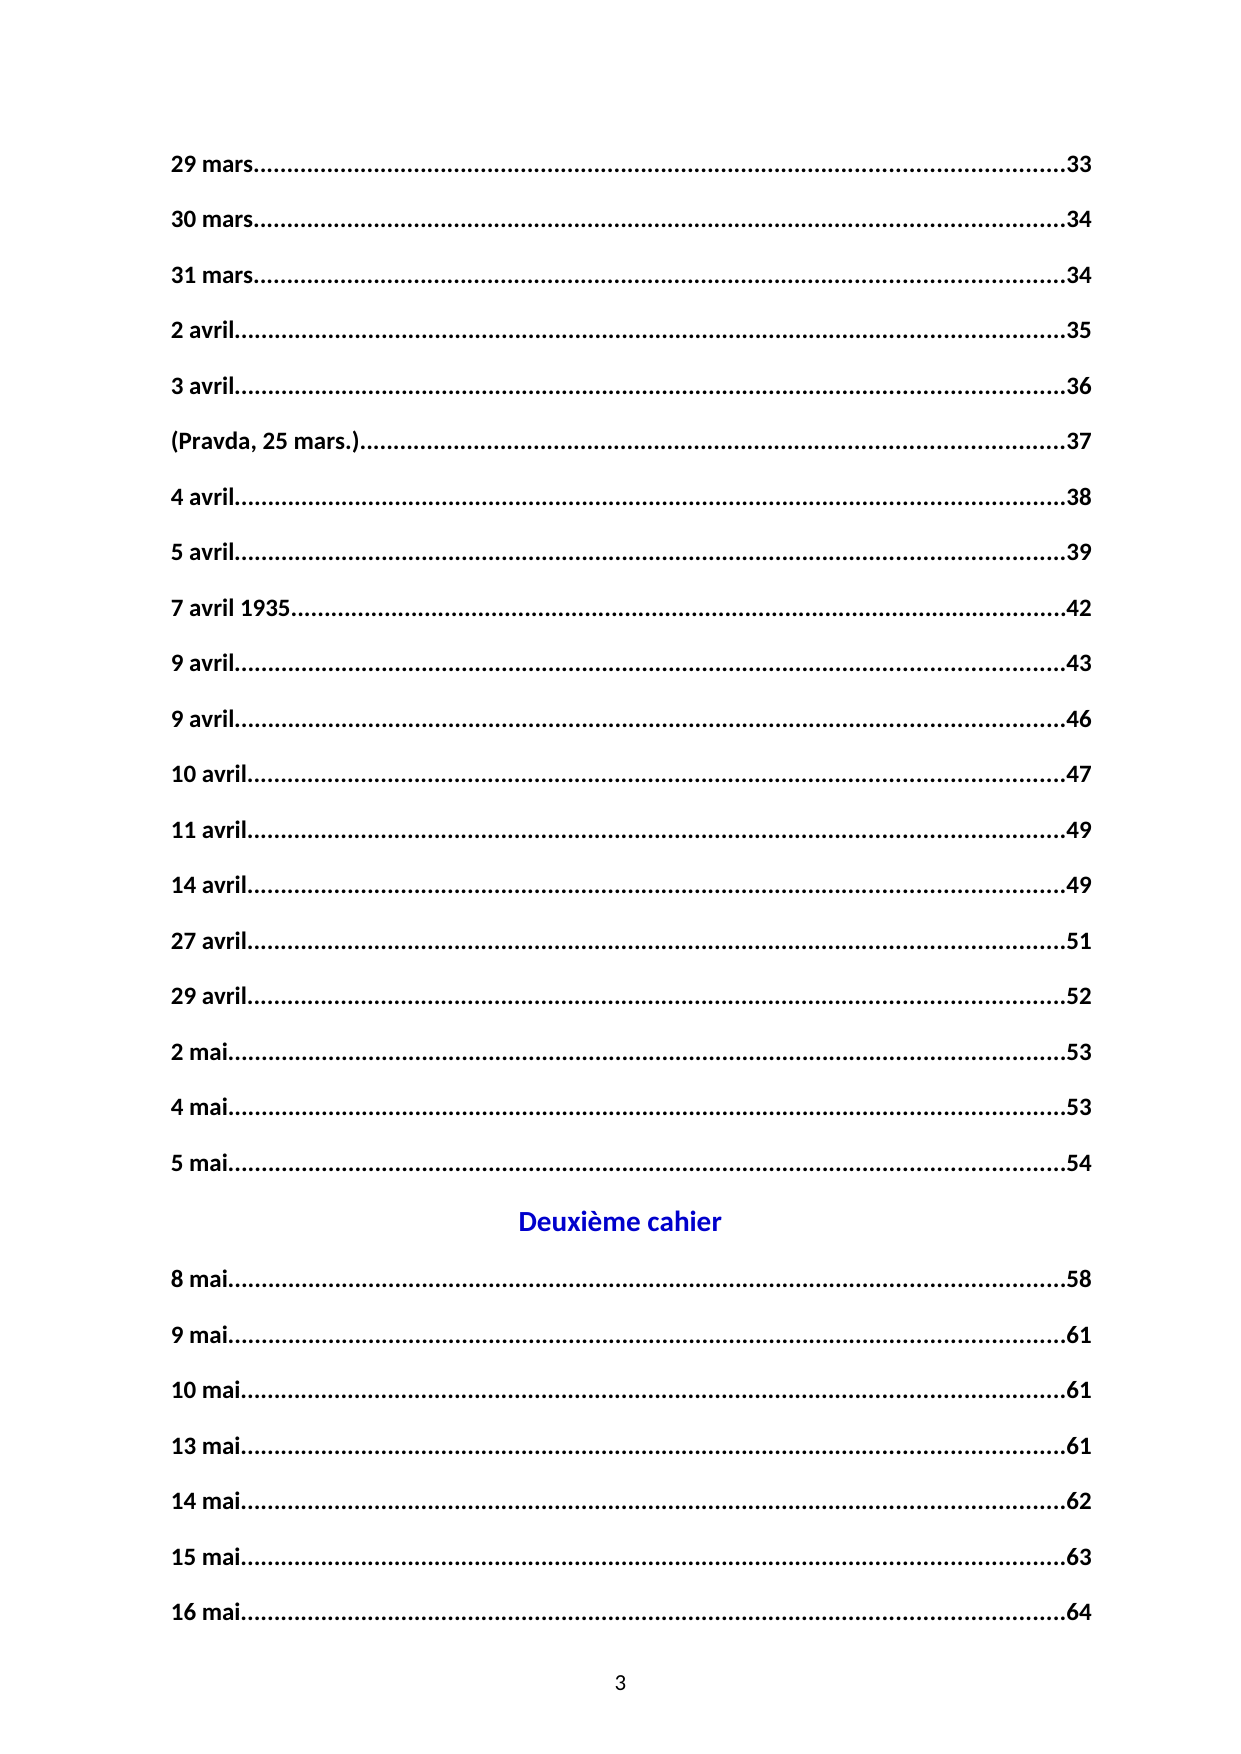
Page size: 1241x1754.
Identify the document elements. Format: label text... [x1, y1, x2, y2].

text 11 avril 49 [171, 814, 1093, 844]
text 5 mai 54 [171, 1147, 1093, 1178]
text 16 mai 64 [171, 1596, 1093, 1627]
text 9 avril 46 [171, 703, 1093, 733]
text 27 avril. 51 [171, 925, 1093, 956]
text 31 mars 34 [171, 259, 1093, 289]
text 29 mars 33 [171, 148, 1093, 178]
text 9 avril 43 [171, 647, 1093, 678]
text 4 mai. 53 [171, 1092, 1093, 1122]
text 14 avril 49 [171, 869, 1093, 900]
text 2 mai 53 [171, 1036, 1093, 1067]
text 2 avril 35 [171, 314, 1093, 345]
text 29 avril 52 [171, 981, 1093, 1011]
text 3 avril 36 [171, 370, 1093, 400]
text 10 mai 61 [171, 1374, 1093, 1405]
text 5 avril 39 [171, 536, 1093, 567]
text (Pravda, 25 mars.) 37 [171, 425, 1093, 456]
text 7 avril 1935 42 [171, 592, 1093, 622]
text 10 avril 47 [171, 758, 1093, 789]
text 8 mai 58 [171, 1263, 1093, 1294]
text 4 avril 38 [171, 481, 1093, 511]
text 15 mai 63 [171, 1541, 1093, 1571]
text 14 mai 62 [171, 1485, 1093, 1516]
text 13 mai 61 [171, 1430, 1093, 1460]
text 9 mai 61 [171, 1319, 1093, 1349]
text Deuxième cahier [148, 1203, 1093, 1238]
text 30 mars 34 [171, 203, 1093, 234]
